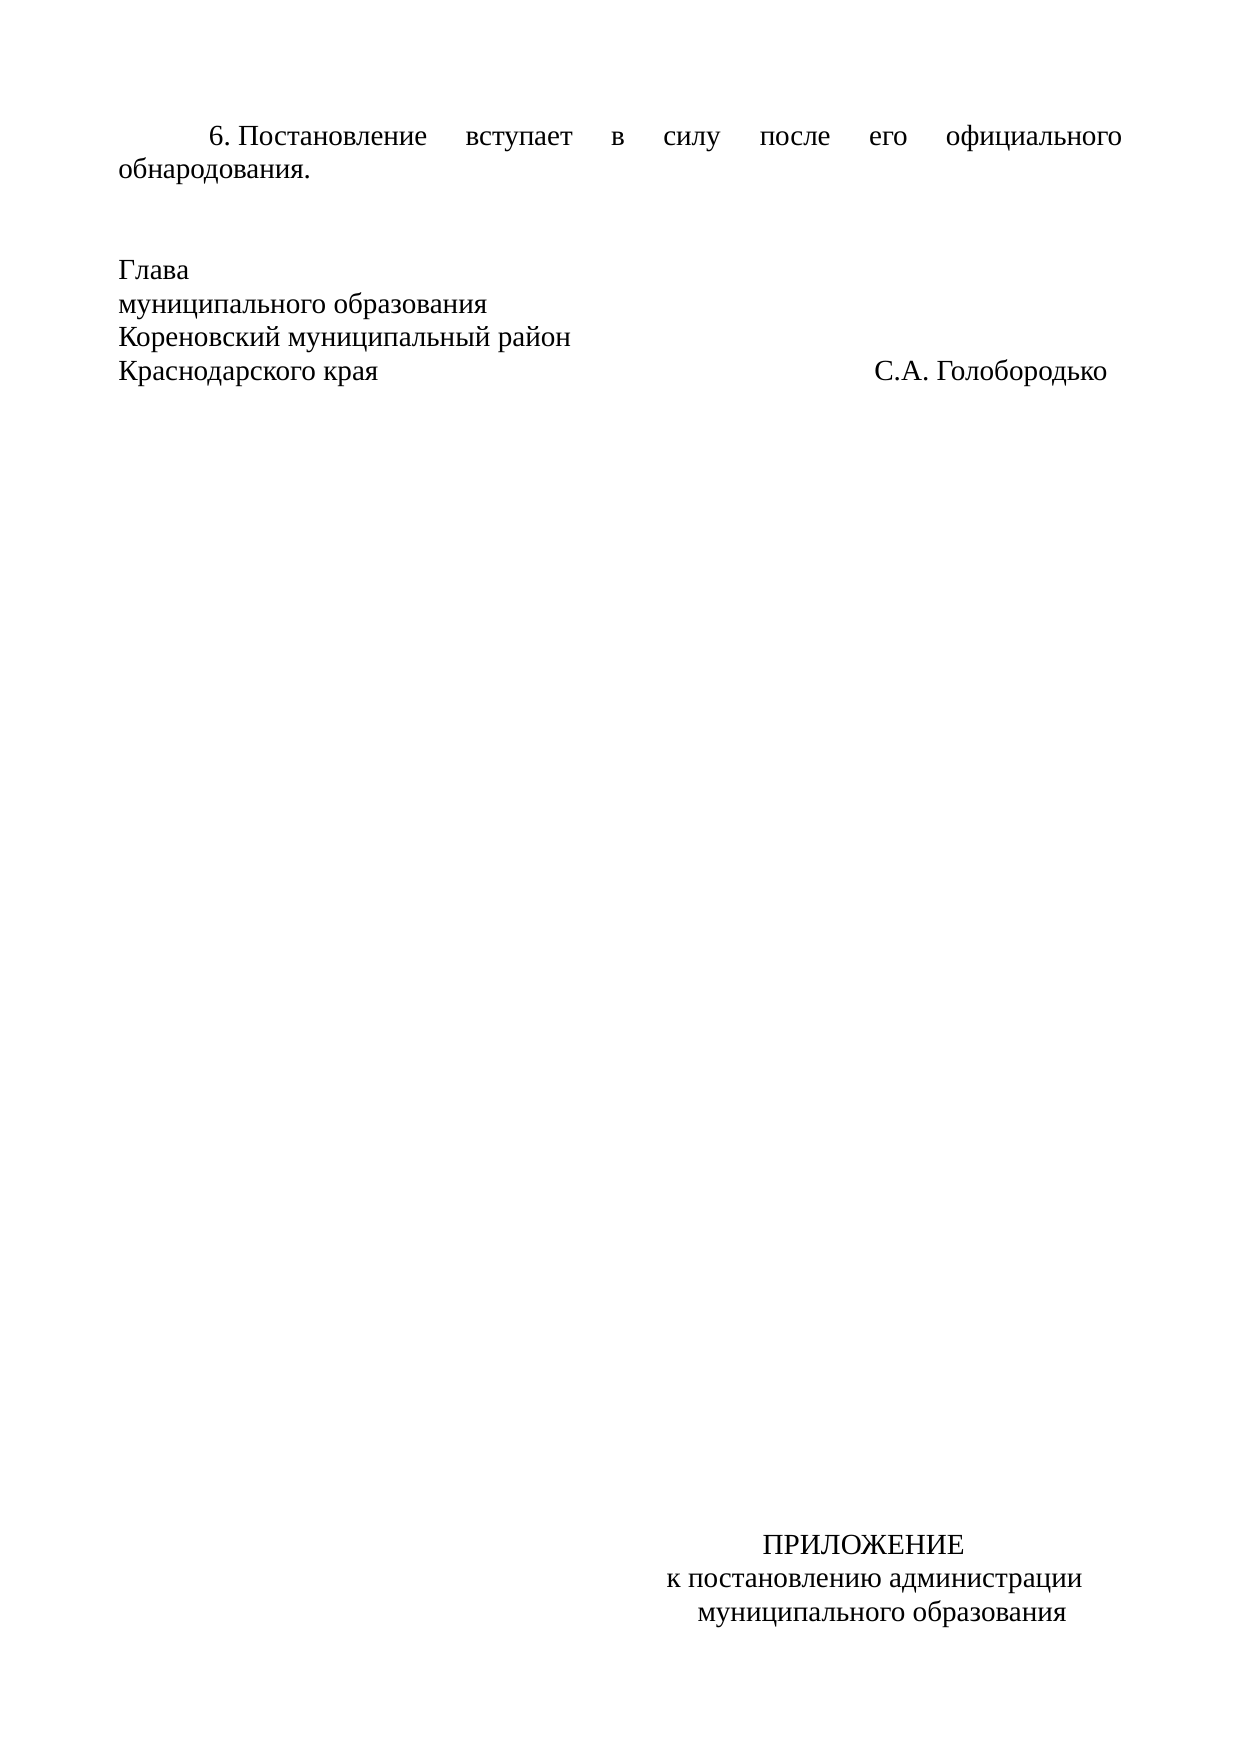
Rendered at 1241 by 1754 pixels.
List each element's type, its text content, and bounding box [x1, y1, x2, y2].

text к постановлению администрации [118, 1560, 1122, 1594]
text Краснодарского края С.А. Голобородько [118, 353, 1122, 386]
text ПРИЛОЖЕНИЕ [118, 1527, 1122, 1560]
text Глава [118, 252, 1122, 286]
text 6. Постановление вступает в силу после его официального обнародования. [118, 118, 1122, 185]
text муниципального образования [118, 1594, 1122, 1627]
text муниципального образования [118, 286, 1122, 319]
text Кореновский муниципальный район [118, 319, 1122, 353]
